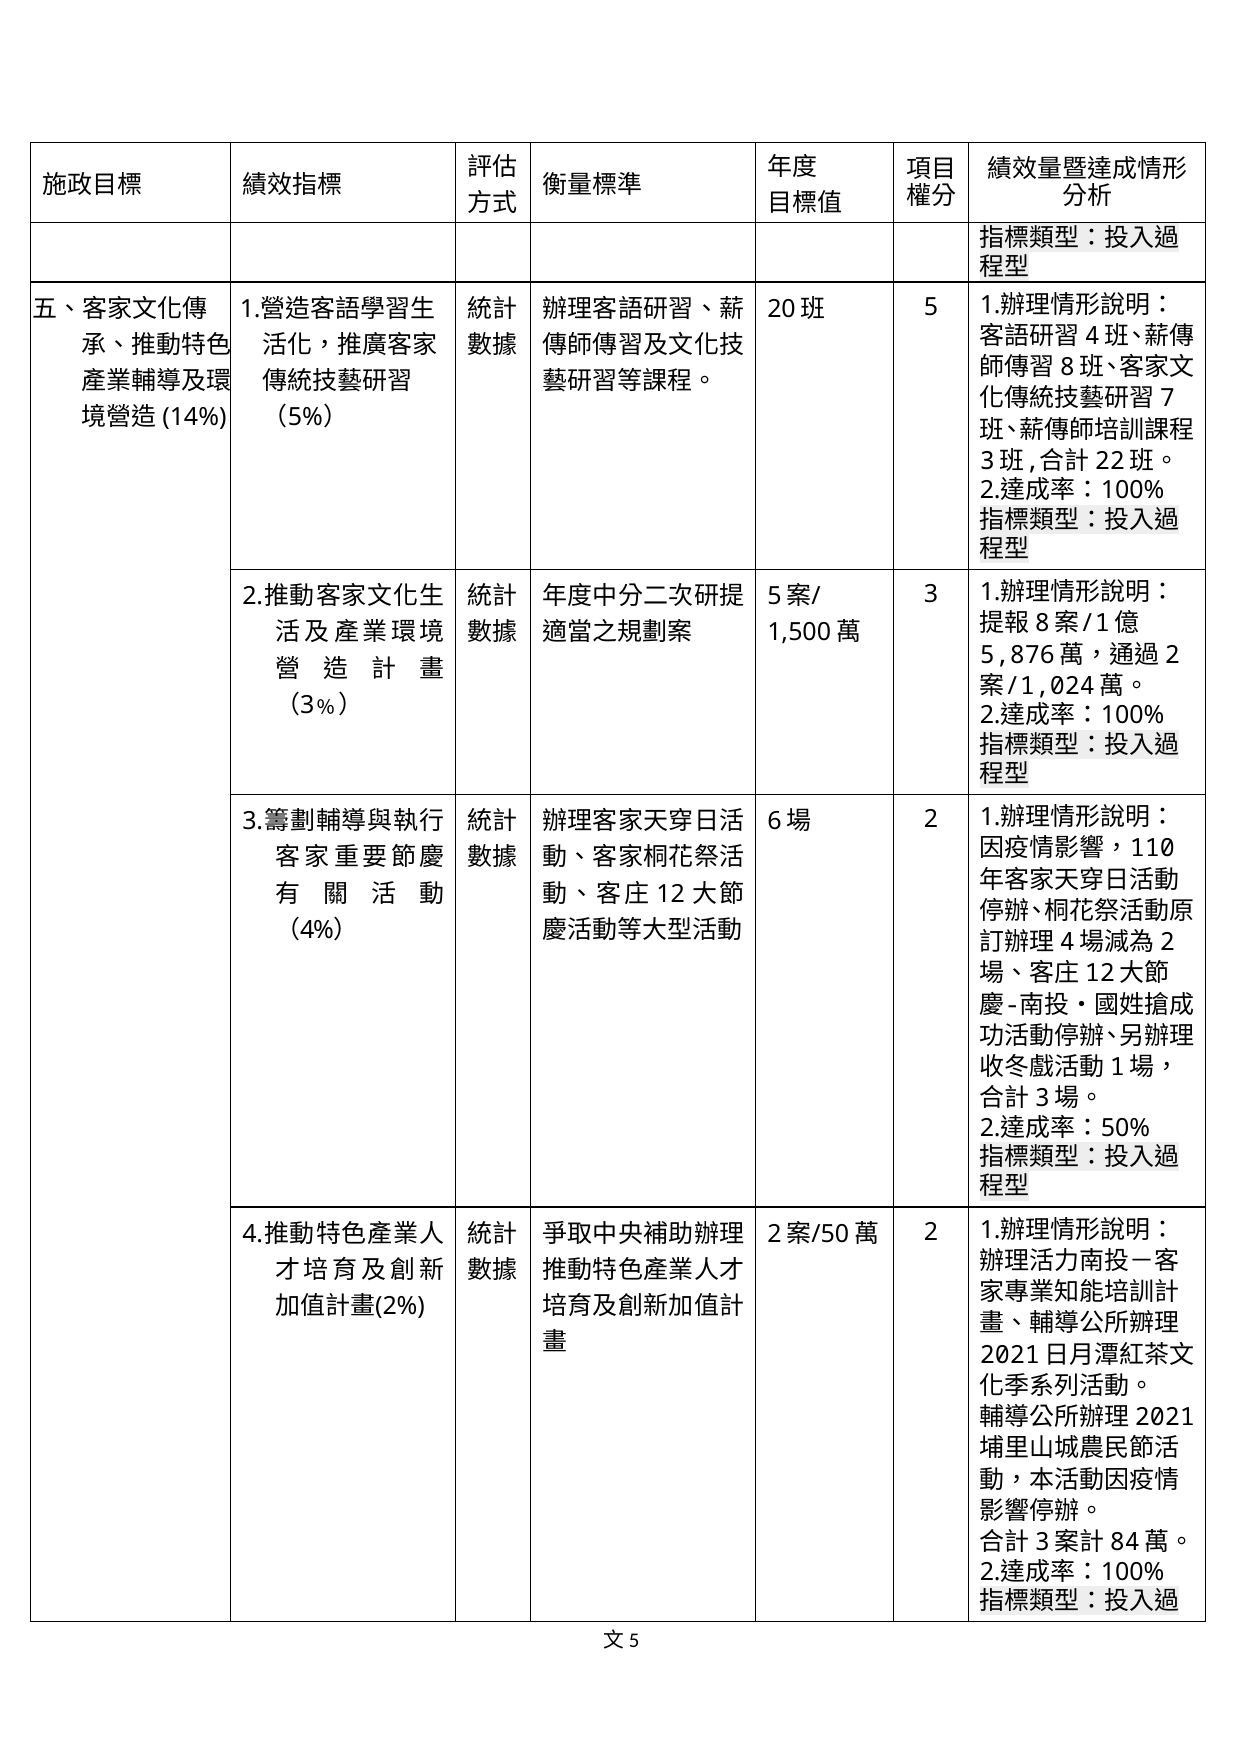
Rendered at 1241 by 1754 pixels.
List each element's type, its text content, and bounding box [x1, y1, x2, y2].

table_cell 1.辦理情形說明：辦理活力南投－客家專業知能培訓計畫、輔導公所辧理 2021日月潭紅茶文化季系列活動。 輔導公所辦理2021埔里山城農民節活動，本活動因疫情影響停辦。 合計3案計84萬。 2.達成率：100% 指標類型：投入過 [969, 1208, 1205, 1621]
table_cell 3 [894, 570, 968, 794]
table_header 績效量暨達成情形分析 [969, 143, 1205, 222]
table_cell [894, 223, 968, 281]
table_cell 2案/50萬 [756, 1208, 893, 1621]
table_cell 統計數據 [456, 283, 530, 569]
table_cell 辦理客家天穿日活動、客家桐花祭活動、客庄12大節慶活動等大型活動 [531, 795, 755, 1206]
table_cell 5 [894, 283, 968, 569]
table_cell 5案/1,500萬 [756, 570, 893, 794]
table_cell 1.辦理情形說明：因疫情影響，110年客家天穿日活動停辦、桐花祭活動原訂辦理4場減為2場、客庄12大節慶-南投‧國姓搶成功活動停辦、另辦理收冬戲活動1場，合計3場。 2.達成率：50% 指標類型：投入過程型 [969, 795, 1205, 1206]
table_cell 統計數據 [456, 795, 530, 1206]
table_cell 1.營造客語學習生活化，推廣客家傳統技藝研習（5%） [231, 283, 455, 569]
table_cell 統計數據 [456, 570, 530, 794]
table_cell 1.辦理情形說明：客語研習4班、薪傳師傳習8班、客家文化傳統技藝研習7班、薪傳師培訓課程3班,合計22班。 2.達成率：100% 指標類型：投入過程型 [969, 283, 1205, 569]
table_header 項目權分 [894, 143, 968, 222]
table_cell [456, 223, 530, 281]
table_cell 指標類型：投入過程型 [969, 223, 1205, 281]
table_header 施政目標 [31, 143, 230, 222]
table_cell 統計數據 [456, 1208, 530, 1621]
table_cell 3.籌劃輔導與執行客家重要節慶有關活動（4%） [231, 795, 455, 1206]
table_header 評估方式 [456, 143, 530, 222]
table_cell 辦理客語研習、薪傳師傳習及文化技藝研習等課程。 [531, 283, 755, 569]
table_cell 2.推動客家文化生活及產業環境營造計畫（3﹪） [231, 570, 455, 794]
table_cell 年度中分二次研提適當之規劃案 [531, 570, 755, 794]
table_cell 爭取中央補助辦理推動特色產業人才培育及創新加值計畫 [531, 1208, 755, 1621]
table_cell 2 [894, 1208, 968, 1621]
table_header 績效指標 [231, 143, 455, 222]
table_cell [231, 223, 455, 281]
table_cell [756, 223, 893, 281]
table_header 年度 目標值 [756, 143, 893, 222]
table_header 衡量標準 [531, 143, 755, 222]
table_cell 2 [894, 795, 968, 1206]
table_cell 6場 [756, 795, 893, 1206]
table_cell 20班 [756, 283, 893, 569]
table_cell 4.推動特色產業人才培育及創新加值計畫(2%) [231, 1208, 455, 1621]
table_cell [531, 223, 755, 281]
table_cell 五、客家文化傳承、推動特色產業輔導及環境營造 (14%) [31, 283, 230, 1621]
table_cell 1.辦理情形說明：提報8案/1億5,876萬，通過2案/1,024萬。 2.達成率：100% 指標類型：投入過程型 [969, 570, 1205, 794]
